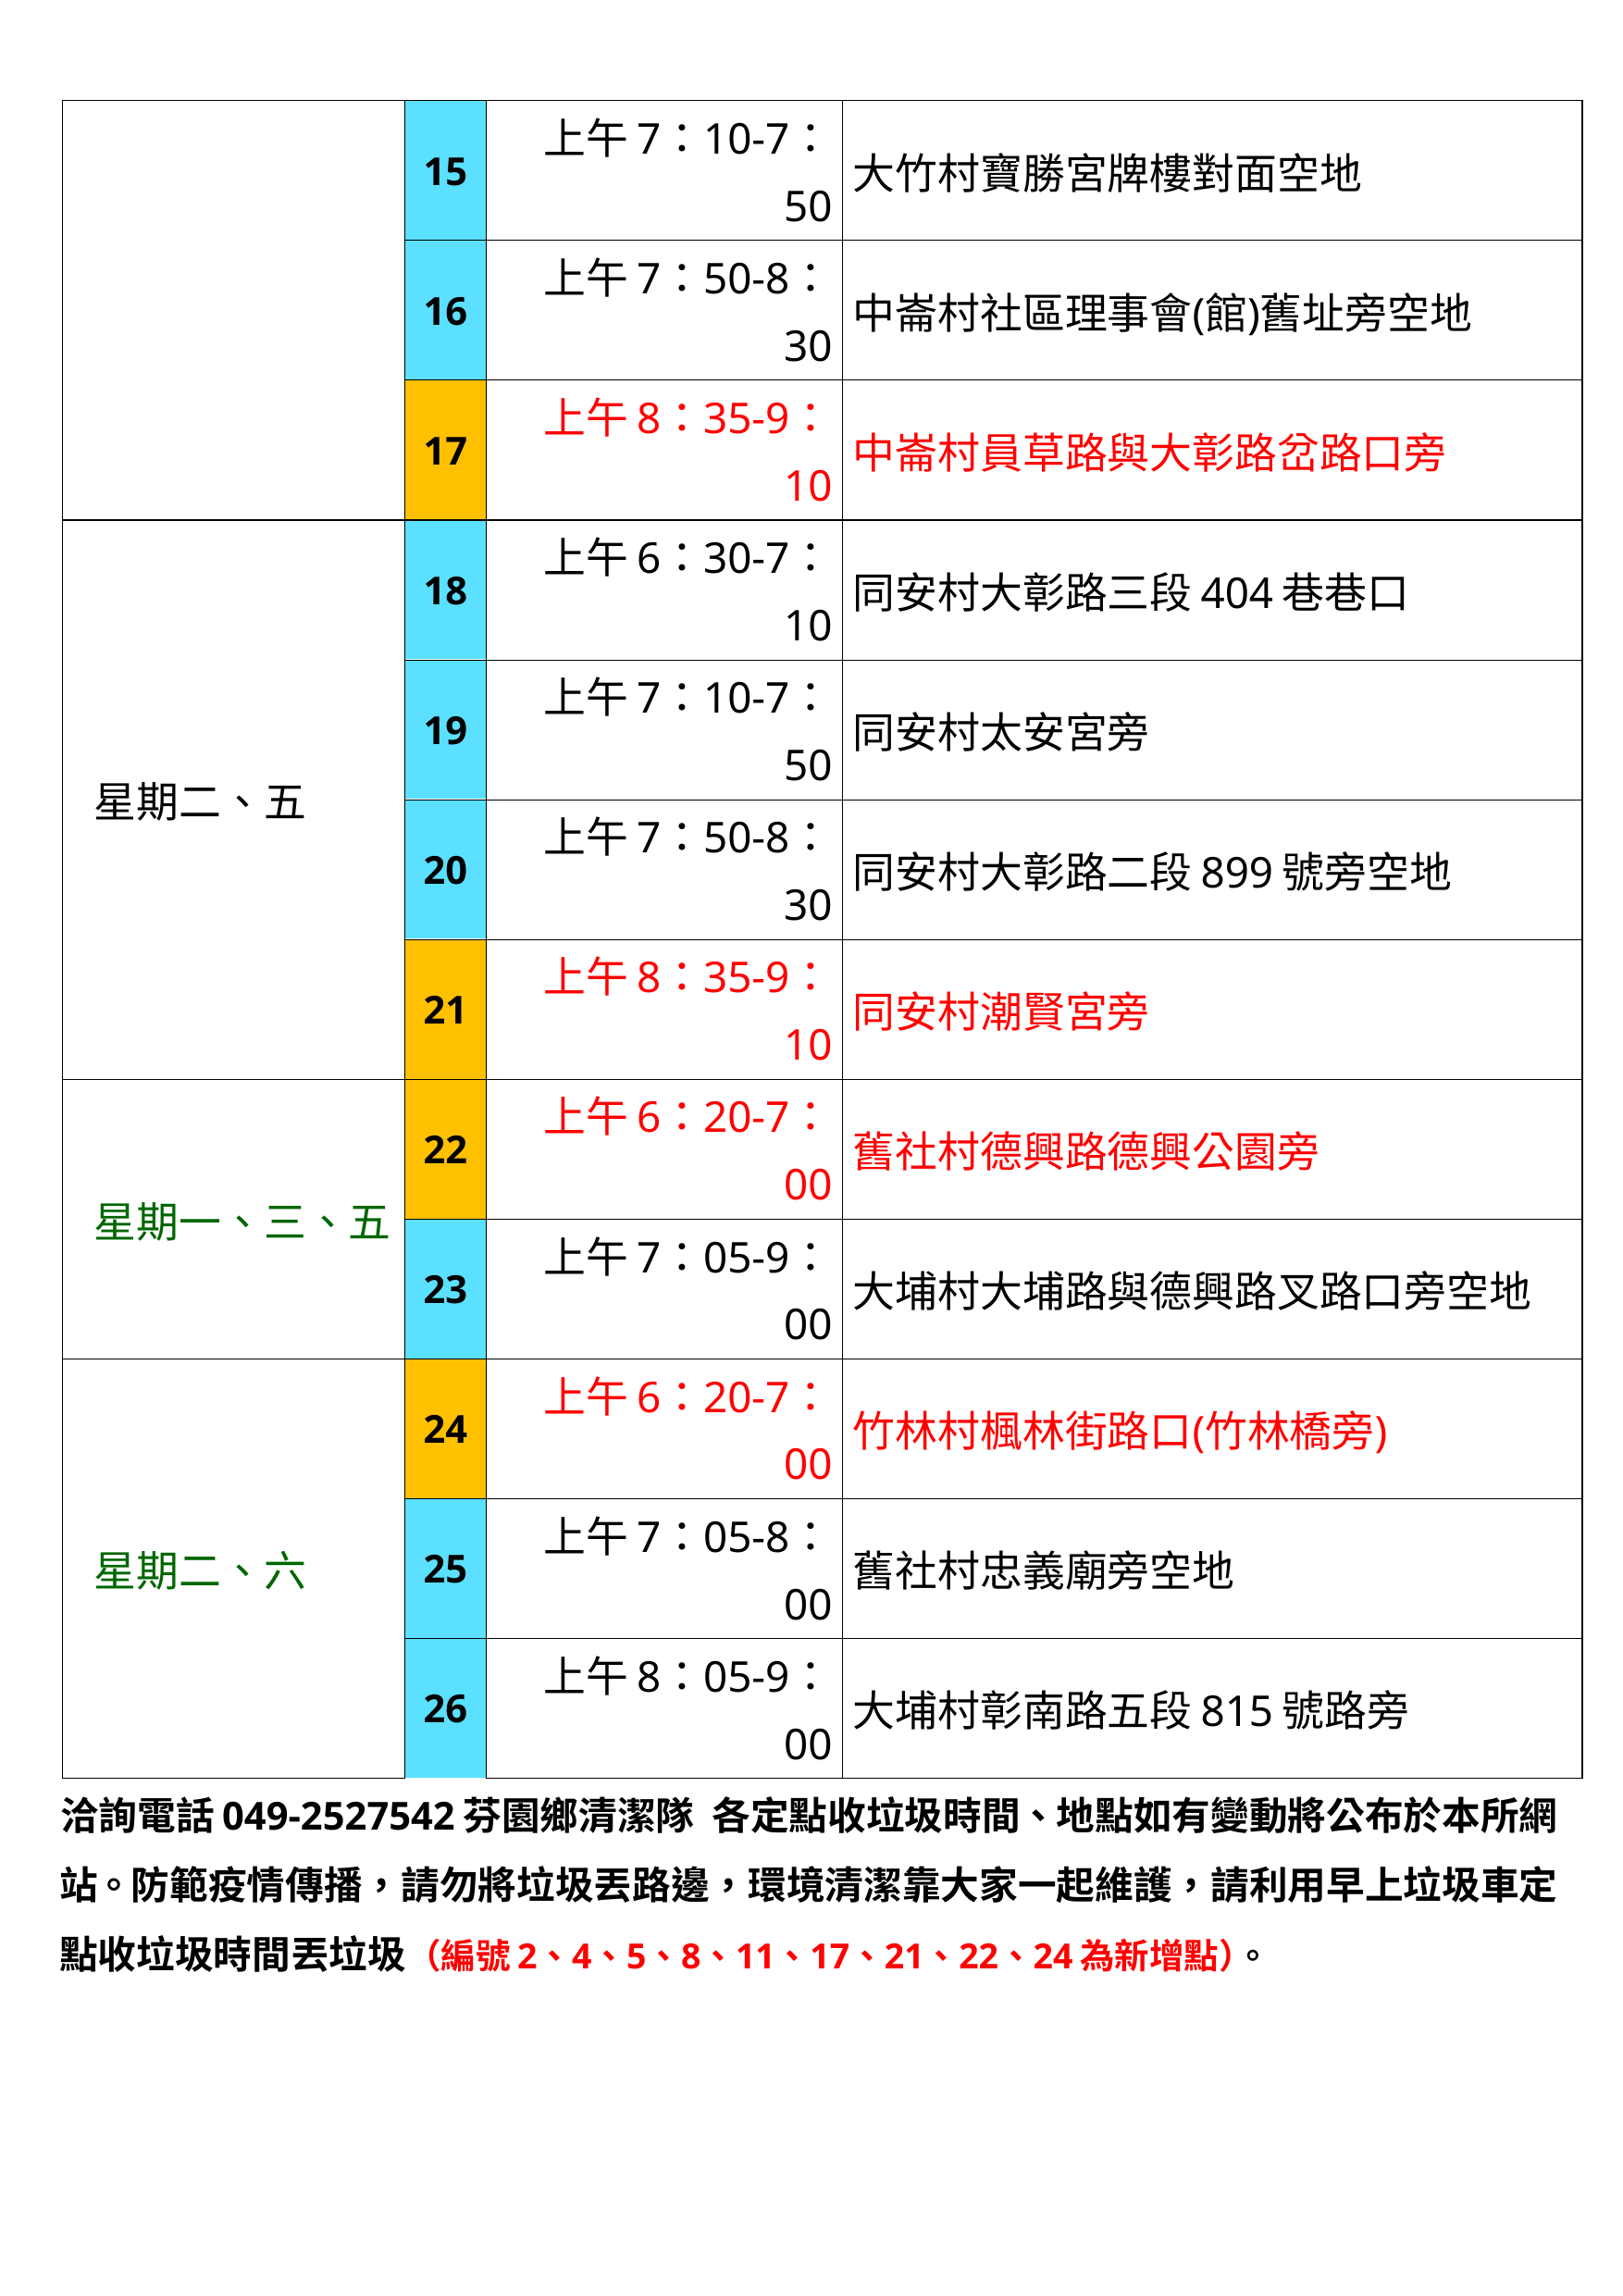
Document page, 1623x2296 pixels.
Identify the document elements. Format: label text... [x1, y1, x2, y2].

table_cell 竹林村楓林街路口(竹林橋旁) [843, 1359, 1581, 1498]
table_cell 同安村大彰路三段404巷巷口 [843, 521, 1581, 659]
table_cell 大埔村彰南路五段815號路旁 [843, 1639, 1581, 1778]
table_cell 16 [405, 241, 486, 379]
table_cell 上午6：20-7：00 [487, 1359, 842, 1498]
text 點收垃圾時間丟垃圾（編號2、4、5、8、11、17、21、22、24為新增點）。 [49, 1917, 1557, 1987]
table_cell 同安村大彰路二段899號旁空地 [843, 800, 1581, 938]
table_cell 舊社村忠義廟旁空地 [843, 1499, 1581, 1638]
table_cell 20 [405, 800, 486, 938]
table_cell 星期二、五 [63, 521, 404, 1079]
table_cell 22 [405, 1080, 486, 1219]
table_cell 19 [405, 661, 486, 799]
table_cell 舊社村德興路德興公園旁 [843, 1080, 1581, 1219]
table_cell 同安村太安宮旁 [843, 661, 1581, 799]
table_cell 上午7：50-8：30 [487, 800, 842, 938]
table_cell 23 [405, 1220, 486, 1359]
table_cell 18 [405, 521, 486, 659]
table_cell 大埔村大埔路與德興路叉路口旁空地 [843, 1220, 1581, 1359]
table_cell 21 [405, 940, 486, 1079]
table_cell 同安村潮賢宮旁 [843, 940, 1581, 1079]
table_cell 24 [405, 1359, 486, 1498]
text 洽詢電話049-2527542芬園鄉清潔隊 各定點收垃圾時間、地點如有變動將公布於本所網 [49, 1779, 1557, 1848]
table_cell 上午7：05-9：00 [487, 1220, 842, 1359]
table_cell 17 [405, 380, 486, 519]
table_cell 星期二、六 [63, 1359, 404, 1778]
table_cell 上午8：35-9：10 [487, 940, 842, 1079]
table_cell 中崙村社區理事會(館)舊址旁空地 [843, 241, 1581, 379]
table_cell 星期一、三、五 [63, 1080, 404, 1359]
table_cell 上午7：05-8：00 [487, 1499, 842, 1638]
table_cell 上午6：30-7：10 [487, 521, 842, 659]
table_cell 大竹村寶勝宮牌樓對面空地 [843, 101, 1581, 240]
table_cell 15 [405, 101, 486, 240]
table_cell 26 [405, 1639, 486, 1778]
table_cell 25 [405, 1499, 486, 1638]
table_cell [63, 101, 404, 519]
table_cell 上午6：20-7：00 [487, 1080, 842, 1219]
table_cell 上午8：35-9：10 [487, 380, 842, 519]
table_cell 上午7：10-7：50 [487, 101, 842, 240]
table_cell 上午8：05-9：00 [487, 1639, 842, 1778]
table_cell 上午7：50-8：30 [487, 241, 842, 379]
table_cell 上午7：10-7：50 [487, 661, 842, 799]
text 站。防範疫情傳播，請勿將垃圾丟路邊，環境清潔靠大家一起維護，請利用早上垃圾車定 [49, 1848, 1557, 1917]
table_cell 中崙村員草路與大彰路岔路口旁 [843, 380, 1581, 519]
